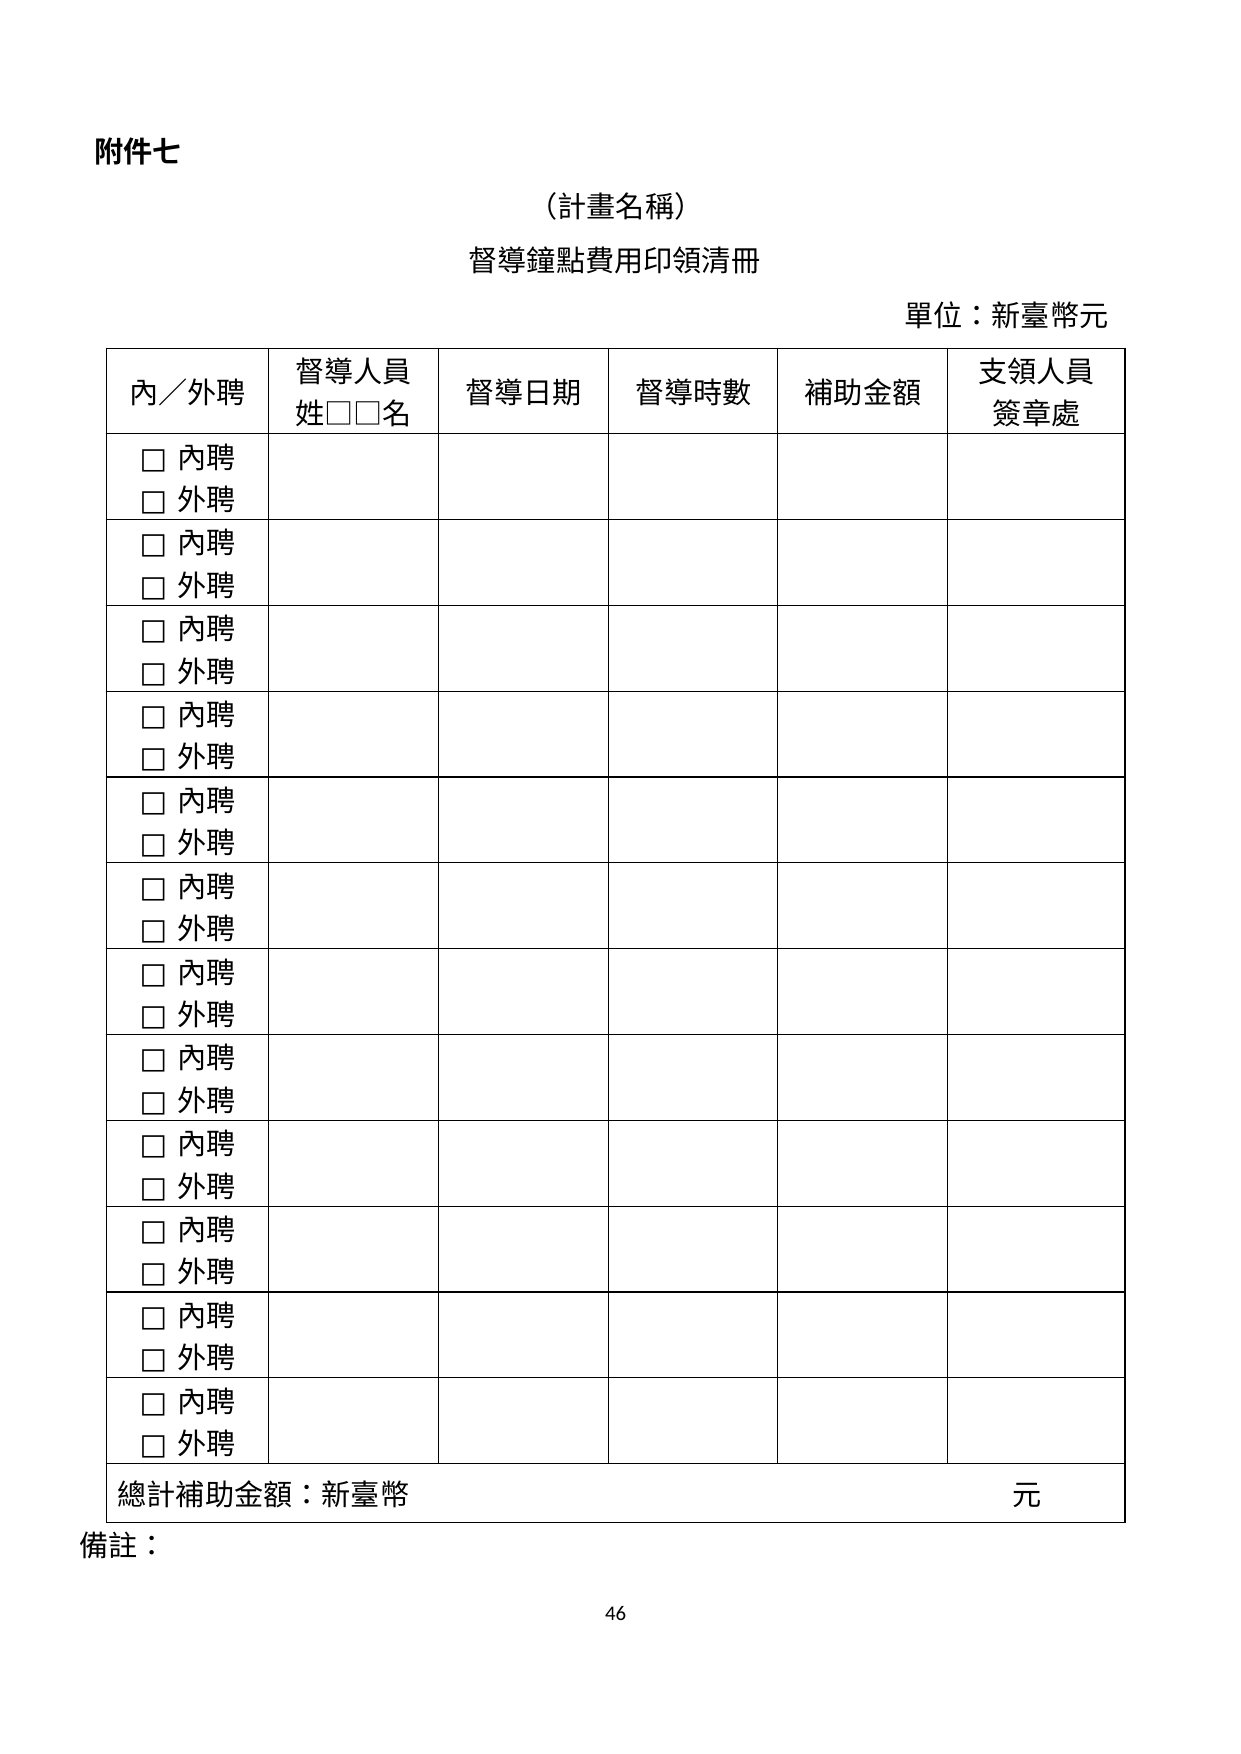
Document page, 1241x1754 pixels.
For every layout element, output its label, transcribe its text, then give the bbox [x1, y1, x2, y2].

table_cell [609, 1378, 777, 1463]
table_cell [948, 1207, 1124, 1291]
table_cell 內聘 外聘 [107, 606, 268, 691]
table_cell [948, 949, 1124, 1034]
table_cell [609, 520, 777, 605]
table_cell [778, 778, 947, 862]
table_cell 內聘 外聘 [107, 520, 268, 605]
table_cell [439, 1293, 608, 1377]
table_cell [778, 692, 947, 776]
table_cell [439, 778, 608, 862]
table_cell 內聘 外聘 [107, 1035, 268, 1120]
table_cell [439, 949, 608, 1034]
table_cell [609, 1121, 777, 1206]
table_cell [269, 778, 438, 862]
table_cell [609, 1293, 777, 1377]
table_cell [778, 1207, 947, 1291]
table_cell [269, 863, 438, 948]
table_cell [439, 606, 608, 691]
table_cell 內聘 外聘 [107, 1293, 268, 1377]
table_cell [778, 1378, 947, 1463]
table_cell [778, 949, 947, 1034]
table_cell [439, 1378, 608, 1463]
table_cell [269, 1035, 438, 1120]
table_cell [778, 606, 947, 691]
table_cell [609, 778, 777, 862]
table_cell [609, 863, 777, 948]
table_cell [439, 1207, 608, 1291]
table_cell 內聘 外聘 [107, 863, 268, 948]
table_cell [269, 606, 438, 691]
table_cell [269, 1121, 438, 1206]
table_cell [609, 692, 777, 776]
table_cell [439, 1121, 608, 1206]
text 附件七 [94, 128, 1137, 171]
table_cell [269, 1378, 438, 1463]
table_cell [948, 1293, 1124, 1377]
table_cell [269, 520, 438, 605]
text 備註： [79, 1523, 1137, 1565]
table_cell [269, 1293, 438, 1377]
table_cell [439, 1035, 608, 1120]
table_cell [778, 1121, 947, 1206]
text 督導鐘點費用印領清冊 [56, 238, 1172, 280]
table_cell [269, 1207, 438, 1291]
table_header 督導時數 [609, 349, 777, 433]
table_cell [948, 1035, 1124, 1120]
table_cell [948, 863, 1124, 948]
table_header 補助金額 [778, 349, 947, 433]
table_cell [948, 434, 1124, 519]
text 單位：新臺幣元 [94, 293, 1108, 335]
table_cell [609, 949, 777, 1034]
table_cell [269, 692, 438, 776]
table_cell [948, 520, 1124, 605]
table_cell 內聘 外聘 [107, 1207, 268, 1291]
table_cell [948, 1378, 1124, 1463]
table_header 督導人員 姓□□名 [269, 349, 438, 433]
table_cell [269, 949, 438, 1034]
table_cell [778, 863, 947, 948]
table_cell [609, 1035, 777, 1120]
table_cell [778, 1293, 947, 1377]
table_cell [439, 692, 608, 776]
table_cell 內聘 外聘 [107, 1121, 268, 1206]
table_cell [439, 863, 608, 948]
table_cell 總計補助金額：新臺幣 元 [107, 1464, 1124, 1522]
table_cell [778, 434, 947, 519]
table_cell 內聘 外聘 [107, 778, 268, 862]
table_header 內／外聘 [107, 349, 268, 433]
table_cell [778, 520, 947, 605]
table_cell [948, 778, 1124, 862]
table_cell 內聘 外聘 [107, 434, 268, 519]
text （計畫名稱） [94, 183, 1137, 225]
table_cell [269, 434, 438, 519]
table_cell [439, 434, 608, 519]
table_cell [948, 1121, 1124, 1206]
table_cell [609, 434, 777, 519]
table_cell [948, 606, 1124, 691]
table_header 支領人員 簽章處 [948, 349, 1124, 433]
table_cell [609, 606, 777, 691]
table_cell 內聘 外聘 [107, 949, 268, 1034]
table_cell [609, 1207, 777, 1291]
table_cell 內聘 外聘 [107, 1378, 268, 1463]
table_cell 內聘 外聘 [107, 692, 268, 776]
table_header 督導日期 [439, 349, 608, 433]
table_cell [778, 1035, 947, 1120]
table_cell [439, 520, 608, 605]
table_cell [948, 692, 1124, 776]
